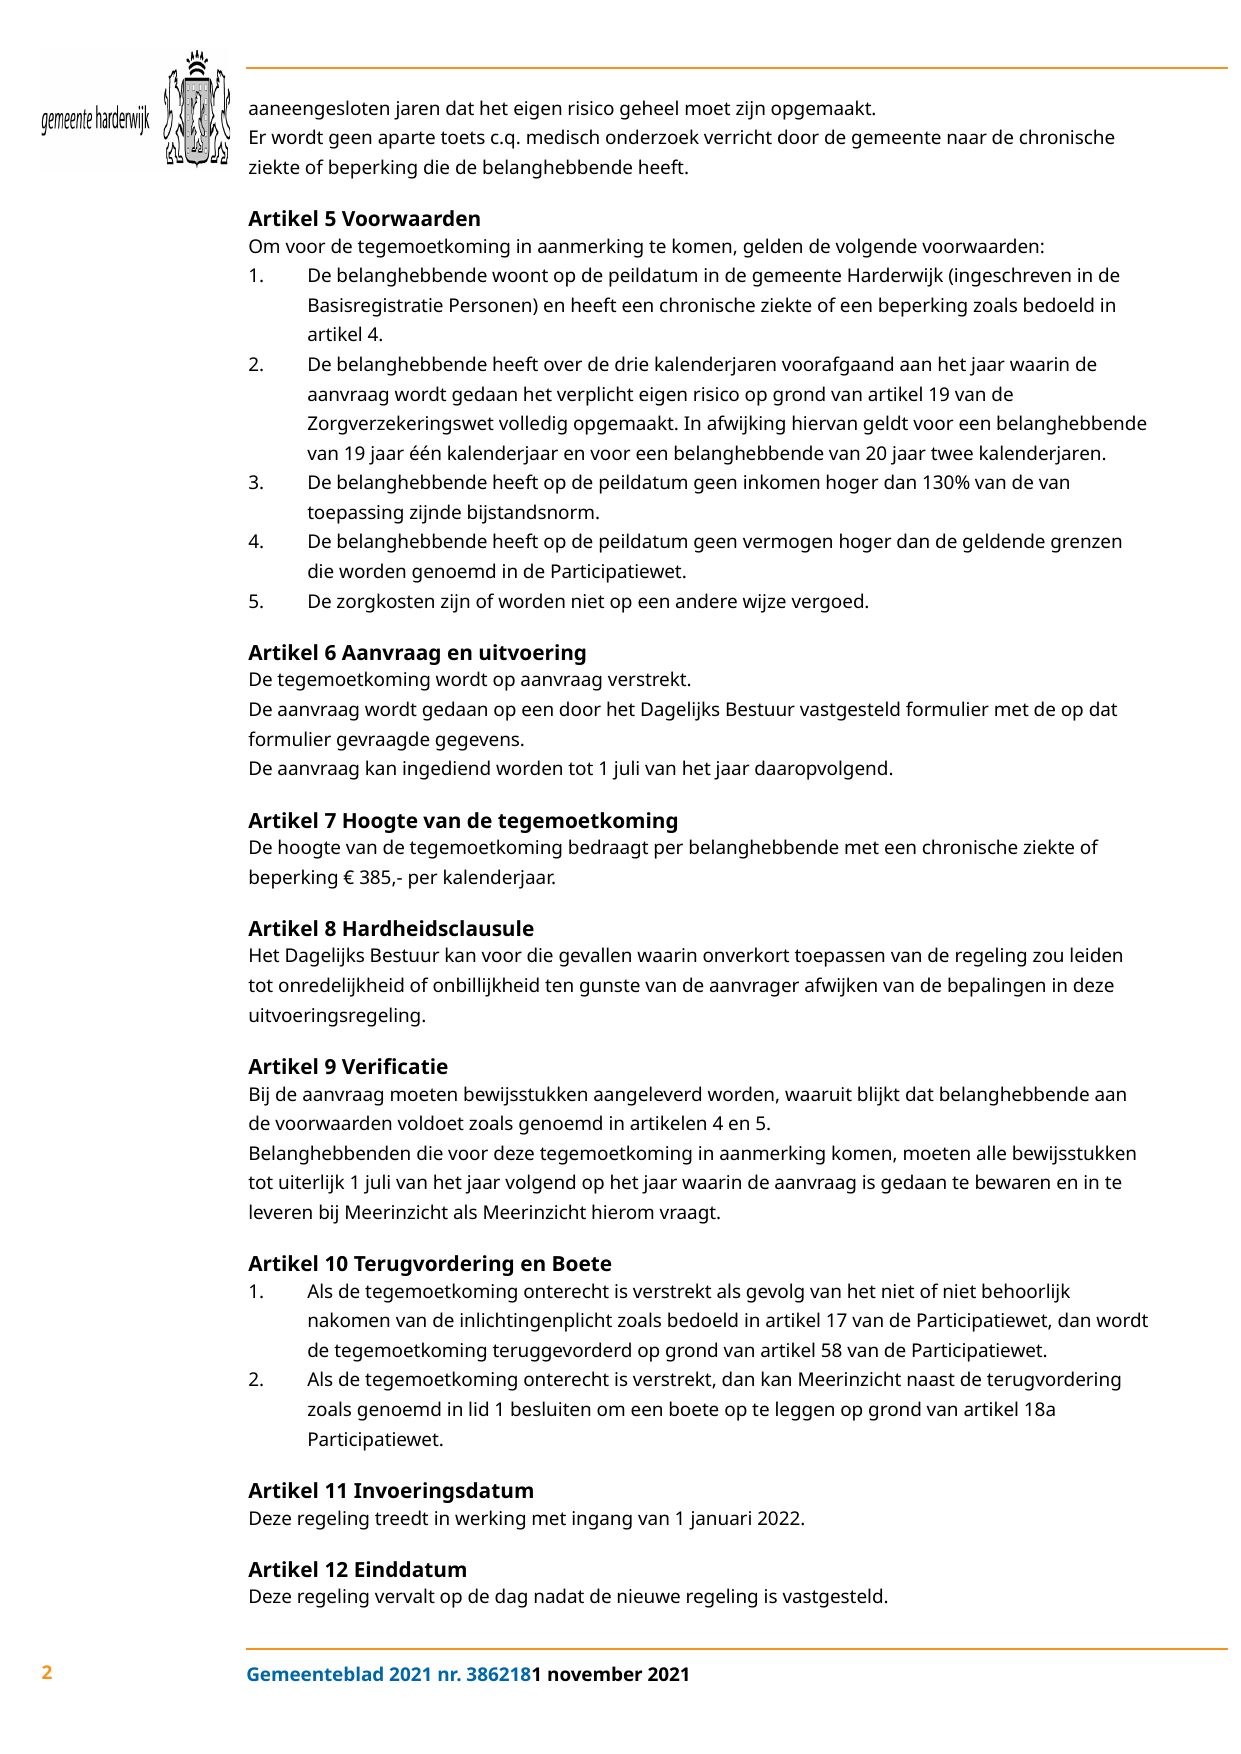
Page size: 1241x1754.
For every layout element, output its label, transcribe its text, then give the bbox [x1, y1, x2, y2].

list De belanghebbende woont op de peildatum in de gemeente Harderwijk (ingeschreven in de Basisregistratie Personen) en heeft een chronische ziekte of een beperking zoals bedoeld in artikel 4. [248, 262, 1152, 347]
text De aanvraag kan ingediend worden tot 1 juli van het jaar daaropvolgend. [248, 755, 1152, 781]
text Artikel 10 Terugvordering en Boete [248, 1249, 1152, 1278]
picture [41, 47, 231, 172]
text Artikel 8 Hardheidsclausule [248, 914, 1152, 943]
text De tegemoetkoming wordt op aanvraag verstrekt. [248, 667, 1152, 692]
list De belanghebbende heeft over de drie kalenderjaren voorafgaand aan het jaar waarin de aanvraag wordt gedaan het verplicht eigen risico op grond van artikel 19 van de Zorgverzekeringswet volledig opgemaakt. In afwijking hiervan geldt voor een belanghebbende van 19 jaar één kalenderjaar en voor een belanghebbende van 20 jaar twee kalenderjaren. [248, 351, 1152, 466]
list Als de tegemoetkoming onterecht is verstrekt als gevolg van het niet of niet behoorlijk nakomen van de inlichtingenplicht zoals bedoeld in artikel 17 van de Participatiewet, dan wordt de tegemoetkoming teruggevorderd op grond van artikel 58 van de Participatiewet. [248, 1278, 1152, 1363]
list De belanghebbende heeft op de peildatum geen vermogen hoger dan de geldende grenzen die worden genoemd in de Participatiewet. [248, 529, 1152, 584]
text Artikel 9 Verificatie [248, 1052, 1152, 1081]
text Artikel 5 Voorwaarden [248, 204, 1152, 233]
text Belanghebbenden die voor deze tegemoetkoming in aanmerking komen, moeten alle bewijsstukken tot uiterlijk 1 juli van het jaar volgend op het jaar waarin de aanvraag is gedaan te bewaren en in te leveren bij Meerinzicht als Meerinzicht hierom vraagt. [248, 1140, 1152, 1225]
text Bij de aanvraag moeten bewijsstukken aangeleverd worden, waaruit blijkt dat belanghebbende aan de voorwaarden voldoet zoals genoemd in artikelen 4 en 5. [248, 1081, 1152, 1136]
list Als de tegemoetkoming onterecht is verstrekt, dan kan Meerinzicht naast de terugvordering zoals genoemd in lid 1 besluiten om een boete op te leggen op grond van artikel 18a Participatiewet. [248, 1367, 1152, 1452]
text Om voor de tegemoetkoming in aanmerking te komen, gelden de volgende voorwaarden: [248, 233, 1152, 258]
text Artikel 6 Aanvraag en uitvoering [248, 638, 1152, 667]
list De zorgkosten zijn of worden niet op een andere wijze vergoed. [248, 588, 1152, 613]
text De aanvraag wordt gedaan op een door het Dagelijks Bestuur vastgesteld formulier met de op dat formulier gevraagde gegevens. [248, 696, 1152, 752]
text Artikel 12 Einddatum [248, 1555, 1152, 1583]
list De belanghebbende heeft op de peildatum geen inkomen hoger dan 130% van de van toepassing zijnde bijstandsnorm. [248, 469, 1152, 525]
text De hoogte van de tegemoetkoming bedraagt per belanghebbende met een chronische ziekte of beperking € 385,- per kalenderjaar. [248, 834, 1152, 889]
text Deze regeling vervalt op de dag nadat de nieuwe regeling is vastgesteld. [248, 1583, 1152, 1609]
text Artikel 7 Hoogte van de tegemoetkoming [248, 806, 1152, 834]
text Deze regeling treedt in werking met ingang van 1 januari 2022. [248, 1505, 1152, 1530]
text Er wordt geen aparte toets c.q. medisch onderzoek verricht door de gemeente naar de chronische ziekte of beperking die de belanghebbende heeft. [248, 124, 1152, 180]
text Artikel 11 Invoeringsdatum [248, 1476, 1152, 1505]
text aaneengesloten jaren dat het eigen risico geheel moet zijn opgemaakt. [248, 95, 1152, 121]
text Het Dagelijks Bestuur kan voor die gevallen waarin onverkort toepassen van de regeling zou leiden tot onredelijkheid of onbillijkheid ten gunste van de aanvrager afwijken van de bepalingen in deze uitvoeringsregeling. [248, 943, 1152, 1028]
